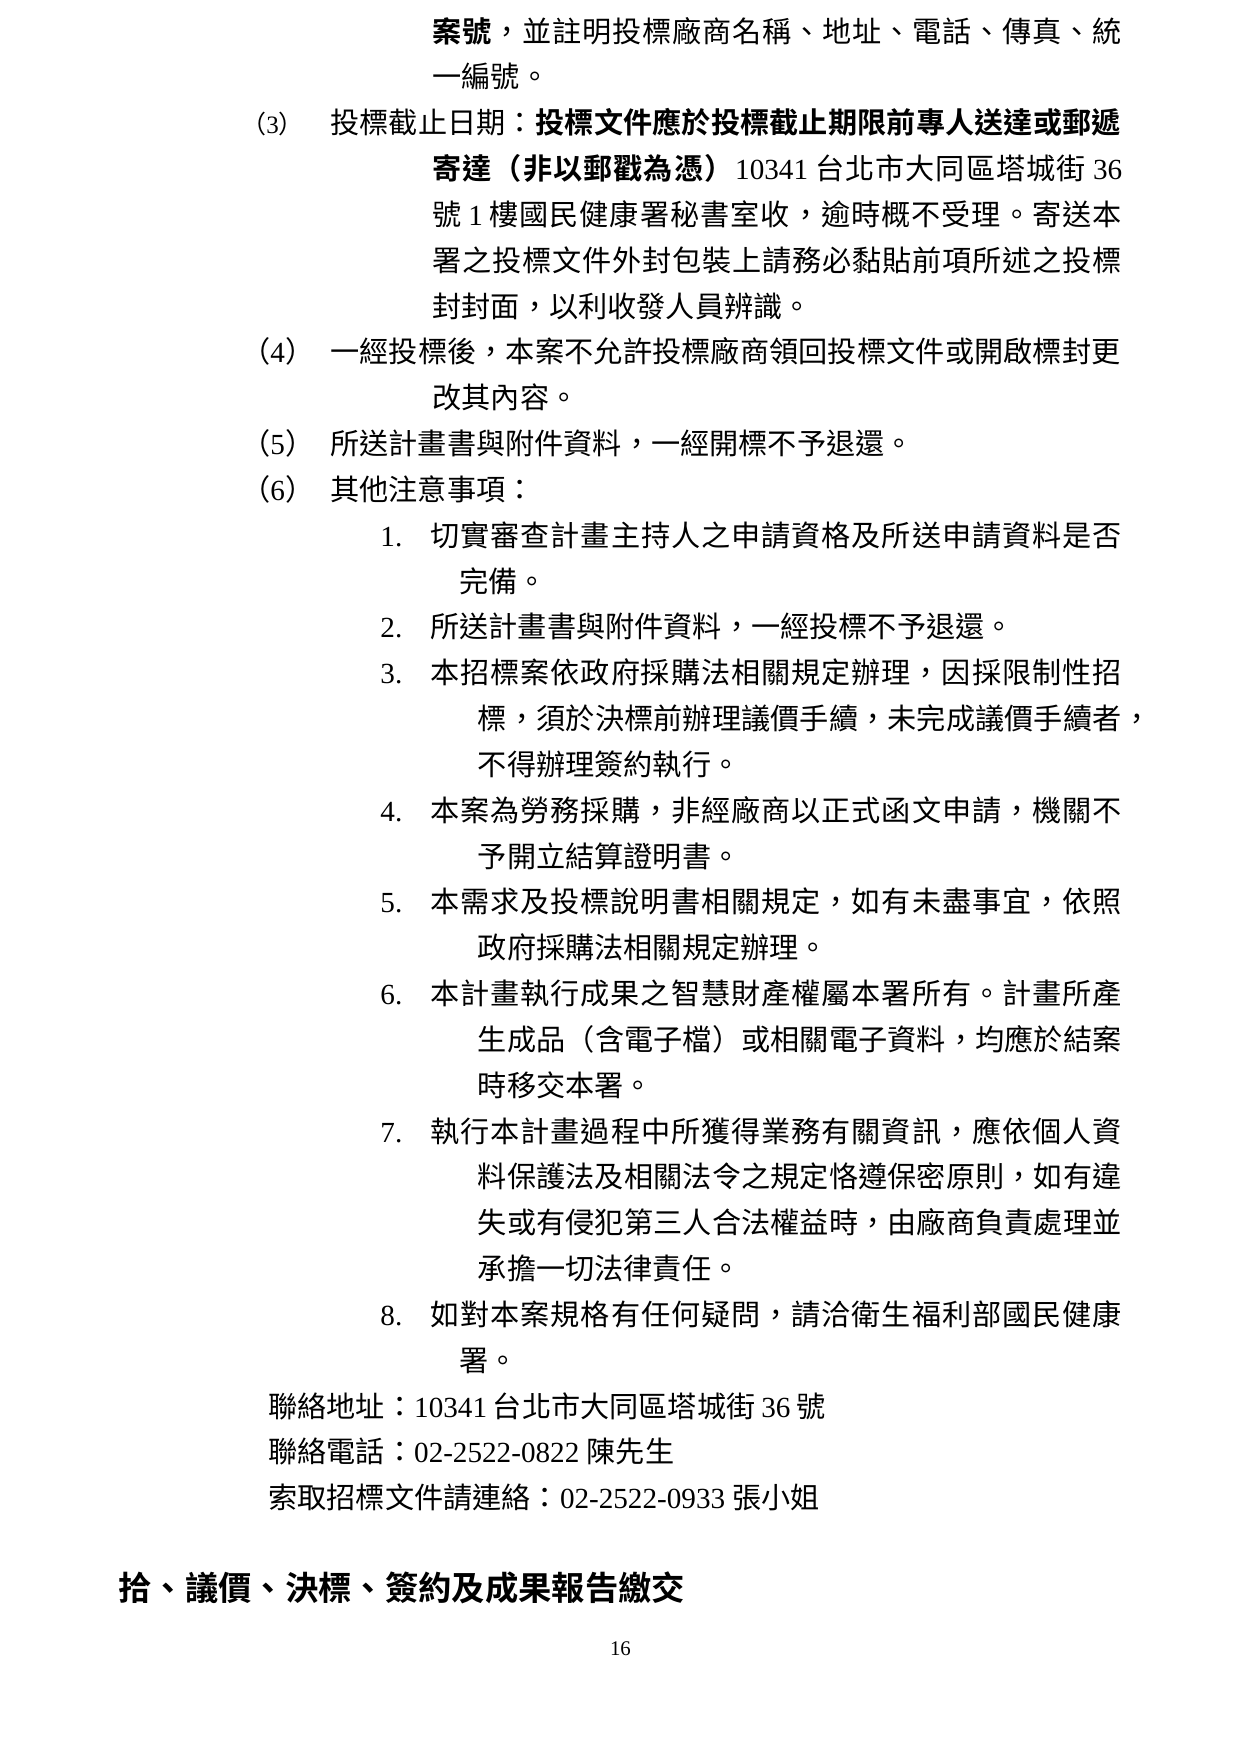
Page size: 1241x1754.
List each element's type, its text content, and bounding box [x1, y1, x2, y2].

list 其他注意事項： [241, 464, 1122, 509]
list 切實審查計畫主持人之申請資格及所送申請資料是否完備。 [380, 509, 1122, 601]
list 本招標案依政府採購法相關規定辦理，因採限制性招標，須於決標前辦理議價手續，未完成議價手續者，不得辦理簽約執行。 [380, 647, 1122, 784]
text 拾、議價、決標、簽約及成果報告繳交 [118, 1564, 1122, 1609]
list 一經投標後，本案不允許投標廠商領回投標文件或開啟標封更改其內容。 [241, 326, 1122, 418]
list 本計畫執行成果之智慧財產權屬本署所有。計畫所產生成品（含電子檔）或相關電子資料，均應於結案時移交本署。 [380, 968, 1122, 1105]
list 本案為勞務採購，非經廠商以正式函文申請，機關不予開立結算證明書。 [380, 784, 1122, 876]
list 如對本案規格有任何疑問，請洽衛生福利部國民健康署。 [380, 1289, 1122, 1380]
list 所送計畫書與附件資料，一經開標不予退還。 [241, 418, 1122, 464]
list 投標截止日期：投標文件應於投標截止期限前專人送達或郵遞寄達（非以郵戳為憑）10341台北市大同區塔城街36號1樓國民健康署秘書室收，逾時概不受理。寄送本署之投標文件外封包裝上請務必黏貼前項所述之投標封封面，以利收發人員辨識。 [241, 97, 1122, 326]
text 索取招標文件請連絡：02-2522-0933 張小姐 [268, 1472, 1122, 1518]
list 執行本計畫過程中所獲得業務有關資訊，應依個人資料保護法及相關法令之規定恪遵保密原則，如有違失或有侵犯第三人合法權益時，由廠商負責處理並承擔一切法律責任。 [380, 1105, 1122, 1289]
list 本需求及投標說明書相關規定，如有未盡事宜，依照政府採購法相關規定辦理。 [380, 876, 1122, 968]
text 聯絡地址：10341台北市大同區塔城街36號 [268, 1380, 1122, 1426]
list 所送計畫書與附件資料，一經投標不予退還。 [380, 601, 1122, 647]
text 聯絡電話：02-2522-0822 陳先生 [268, 1426, 1122, 1472]
list 案號，並註明投標廠商名稱、地址、電話、傳真、統一編號。 [241, 5, 1122, 97]
